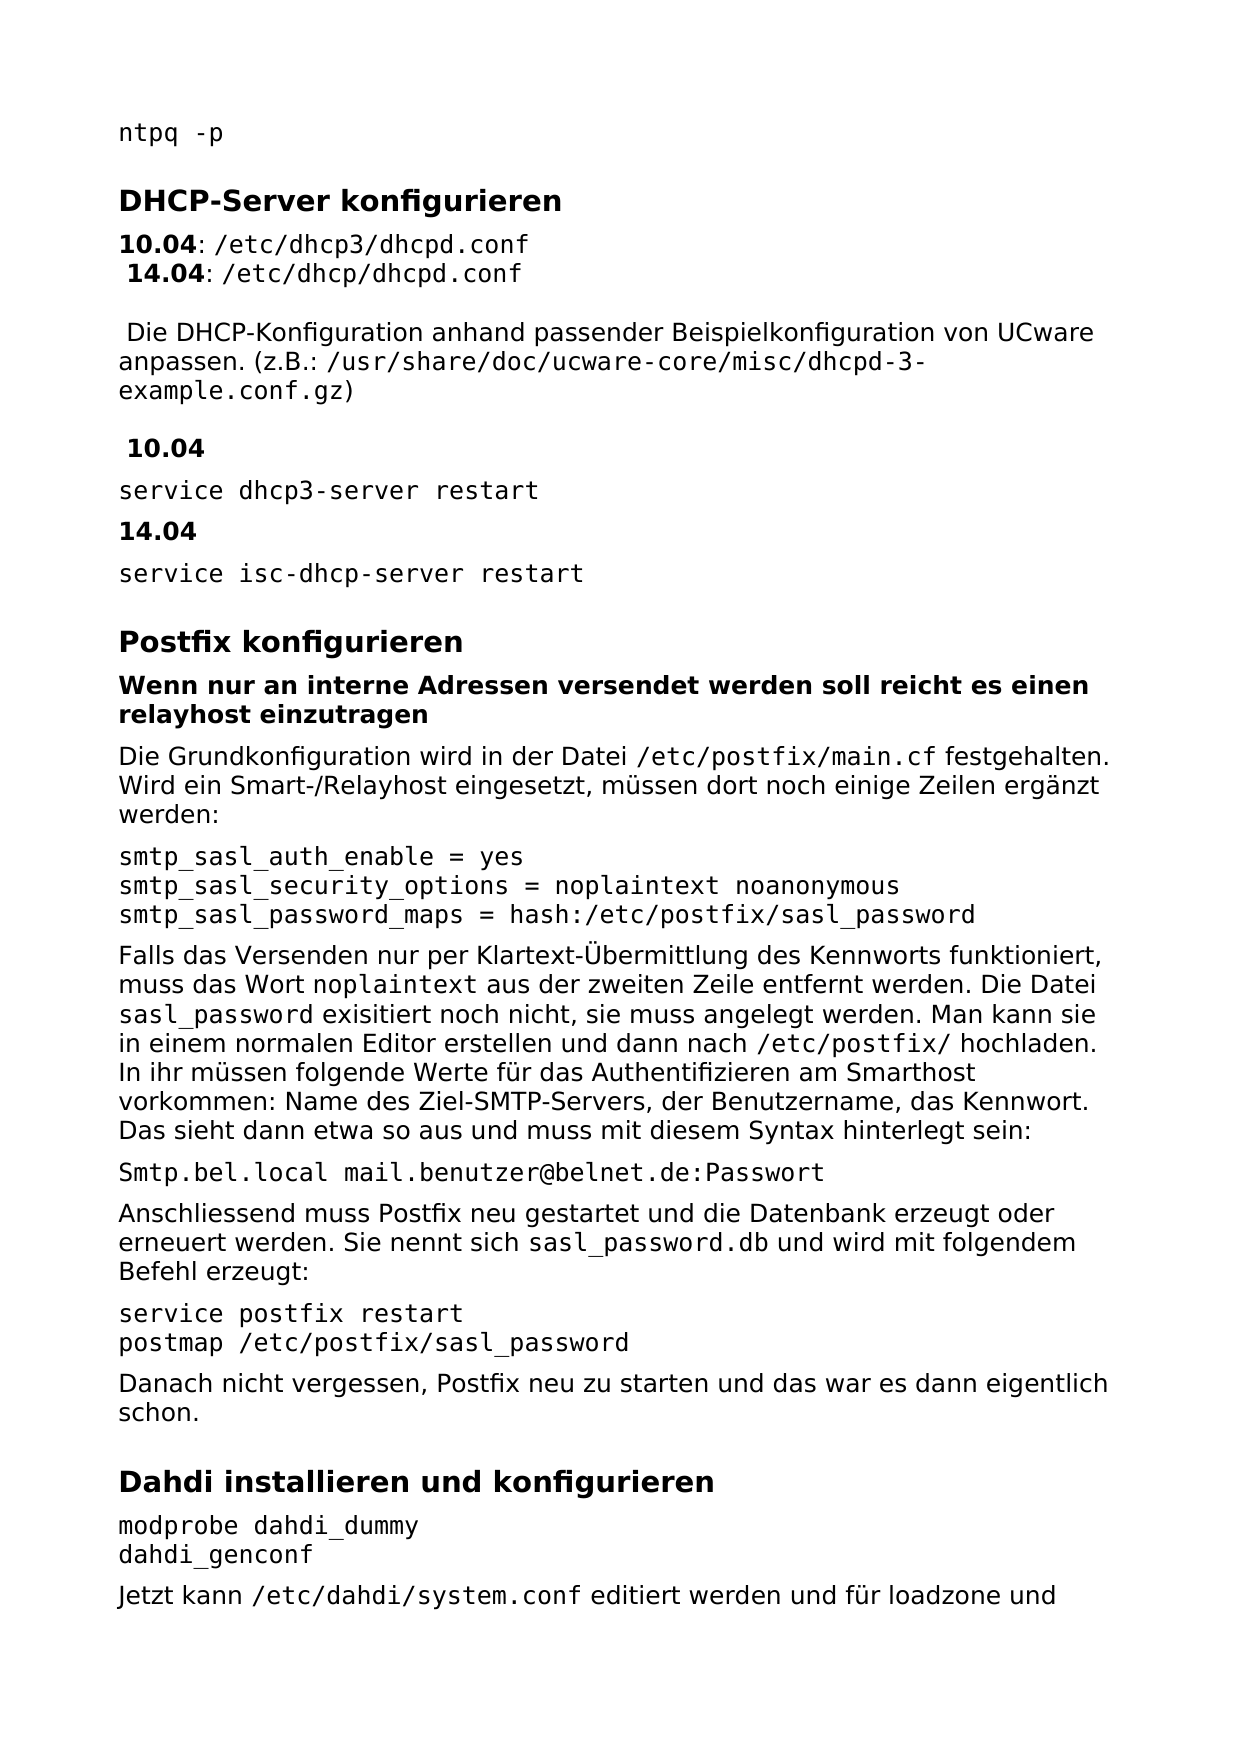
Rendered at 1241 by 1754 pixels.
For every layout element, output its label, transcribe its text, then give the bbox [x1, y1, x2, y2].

text 10.04: /etc/dhcp3/dhcpd.conf 14.04: /etc/dhcp/dhcpd.conf Die DHCP-Konfiguration anhand passender Beispielkonfiguration von UCware anpassen. (z.B.: /usr/share/doc/ucware-core/misc/dhcpd-3-example.conf.gz) 10.04 [118, 231, 1122, 464]
text Smtp.bel.local mail.benutzer@belnet.de:Passwort [118, 1158, 1122, 1187]
subtitle Dahdi installieren und konfigurieren [118, 1465, 1122, 1499]
text 14.04 [118, 517, 1122, 546]
text Die Grundkonfiguration wird in der Datei /etc/postfix/main.cf festgehalten. Wird ein Smart-/Relayhost eingesetzt, müssen dort noch einige Zeilen ergänzt werden: [118, 742, 1122, 830]
text Anschliessend muss Postfix neu gestartet und die Datenbank erzeugt oder erneuert werden. Sie nennt sich sasl_password.db und wird mit folgendem Befehl erzeugt: [118, 1199, 1122, 1287]
text Falls das Versenden nur per Klartext-Übermittlung des Kennworts funktioniert, muss das Wort noplaintext aus der zweiten Zeile entfernt werden. Die Datei sasl_password exisitiert noch nicht, sie muss angelegt werden. Man kann sie in einem normalen Editor erstellen und dann nach /etc/postfix/ hochladen. In ihr müssen folgende Werte für das Authentifizieren am Smarthost vorkommen: Name des Ziel-SMTP-Servers, der Benutzername, das Kennwort. Das sieht dann etwa so aus und muss mit diesem Syntax hinterlegt sein: [118, 941, 1122, 1146]
text service postfix restart postmap /etc/postfix/sasl_password [118, 1299, 1122, 1357]
text ntpq -p [118, 118, 1122, 147]
text Jetzt kann /etc/dahdi/system.conf editiert werden und für loadzone und [118, 1582, 1122, 1611]
text Wenn nur an interne Adressen versendet werden soll reicht es einen relayhost einzutragen [118, 671, 1122, 730]
text service dhcp3-server restart [118, 476, 1122, 506]
text Danach nicht vergessen, Postfix neu zu starten und das war es dann eigentlich schon. [118, 1369, 1122, 1427]
text service isc-dhcp-server restart [118, 559, 1122, 588]
text modprobe dahdi_dummy dahdi_genconf [118, 1511, 1122, 1570]
text smtp_sasl_auth_enable = yes smtp_sasl_security_options = noplaintext noanonymous smtp_sasl_password_maps = hash:/etc/postfix/sasl_password [118, 842, 1122, 930]
subtitle DHCP-Server konfigurieren [118, 184, 1122, 218]
subtitle Postfix konfigurieren [118, 625, 1122, 659]
